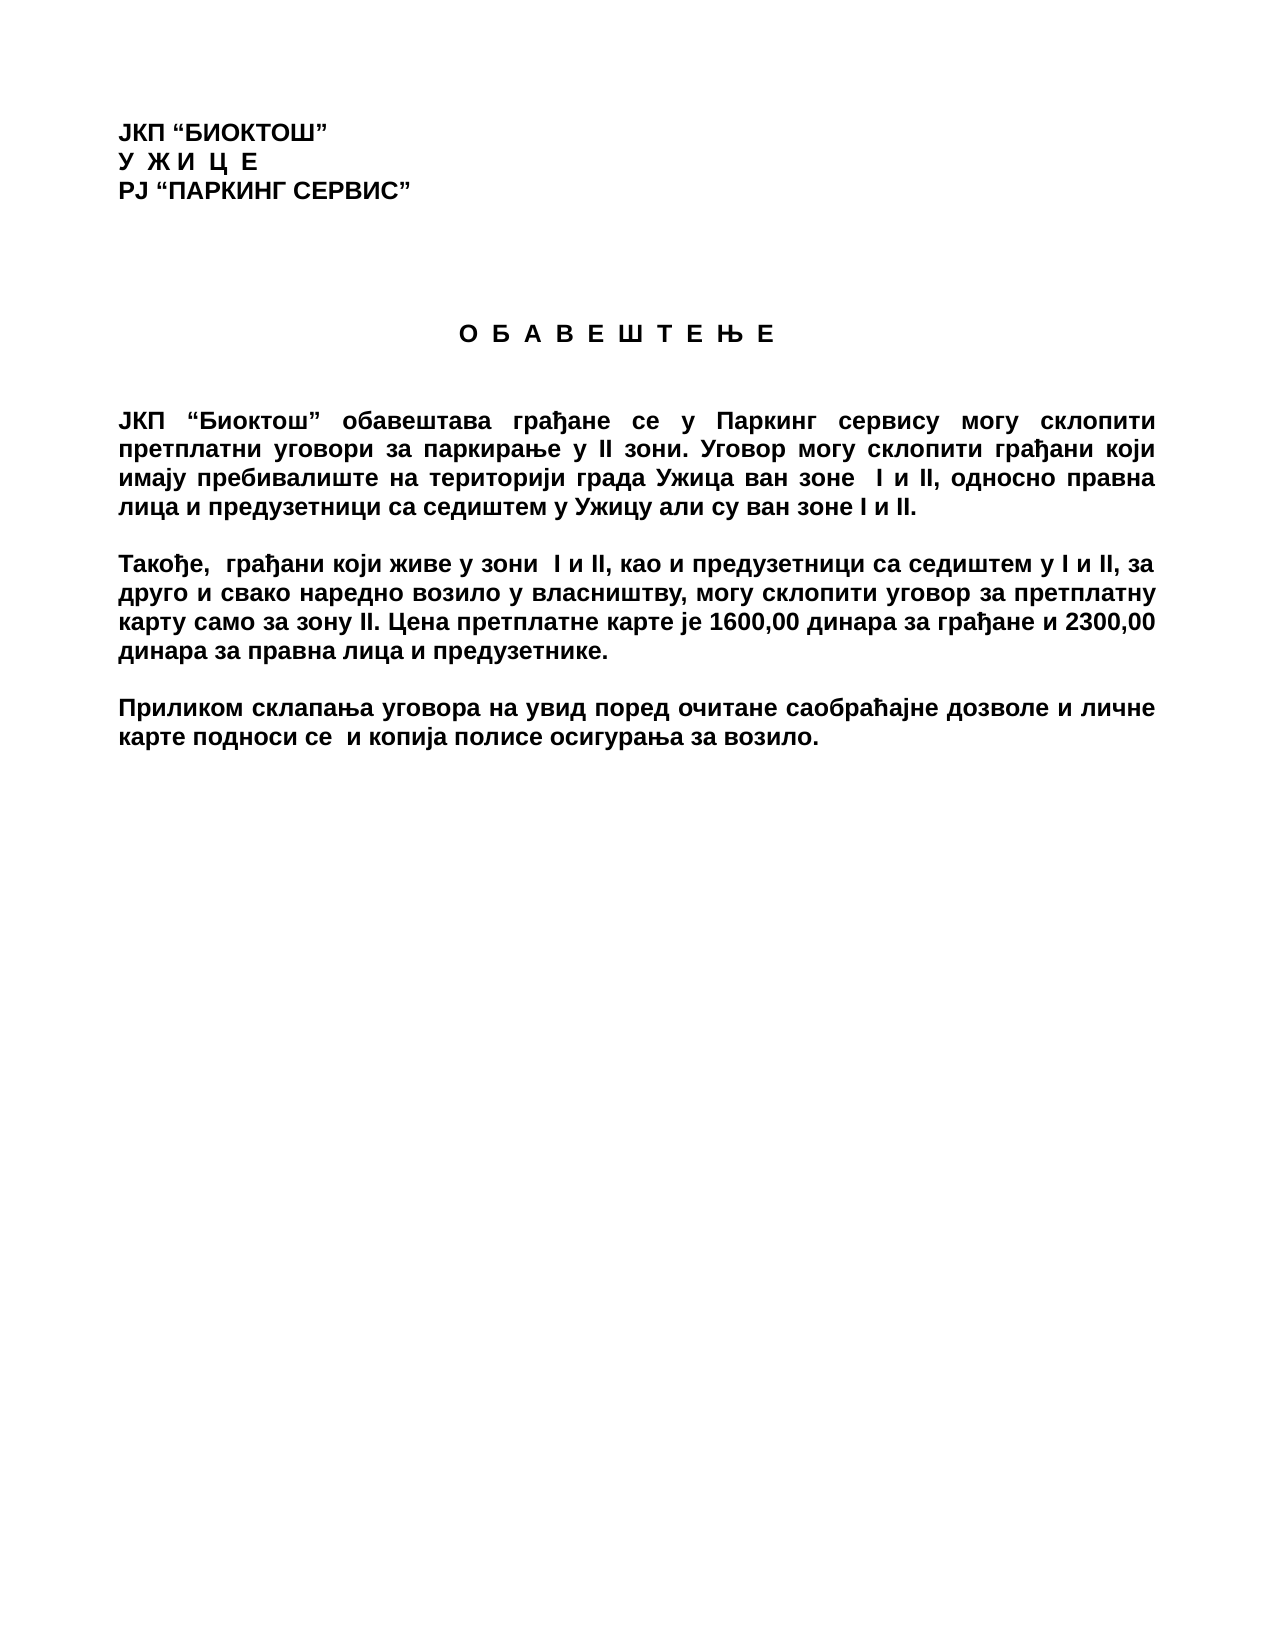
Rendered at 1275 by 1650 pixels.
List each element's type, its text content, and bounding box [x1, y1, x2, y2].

text ЈКП “Биоктош” обавештава грађане се у Паркинг сервису могу склопити претплатни уговори за паркирање у II зони. Уговор могу склопити грађани који имају пребивалиште на територији града Ужица ван зоне I и II, односно правна лица и предузетници са седиштем у Ужицу али су ван зоне I и II. [118, 377, 1157, 521]
text Приликом склапања уговора на увид поред очитане саобраћајне дозволе и личне карте подноси се и копија полисе осигурања за возило. [118, 693, 1157, 751]
text О Б А В Е Ш Т Е Њ Е [118, 319, 1157, 377]
text Такође, грађани који живе у зони I и II, као и предузетници са седиштем у I и II, за друго и свако наредно возило у власништву, могу склопити уговор за претплатну карту само за зону II. Цена претплатне карте је 1600,00 динара за грађане и 2300,00 динара за правна лица и предузетнике. [118, 549, 1157, 664]
text У Ж И Ц Е [118, 147, 1157, 176]
text РЈ “ПАРКИНГ СЕРВИС” [118, 176, 1157, 204]
text ЈКП “БИОКТОШ” [118, 118, 1157, 147]
